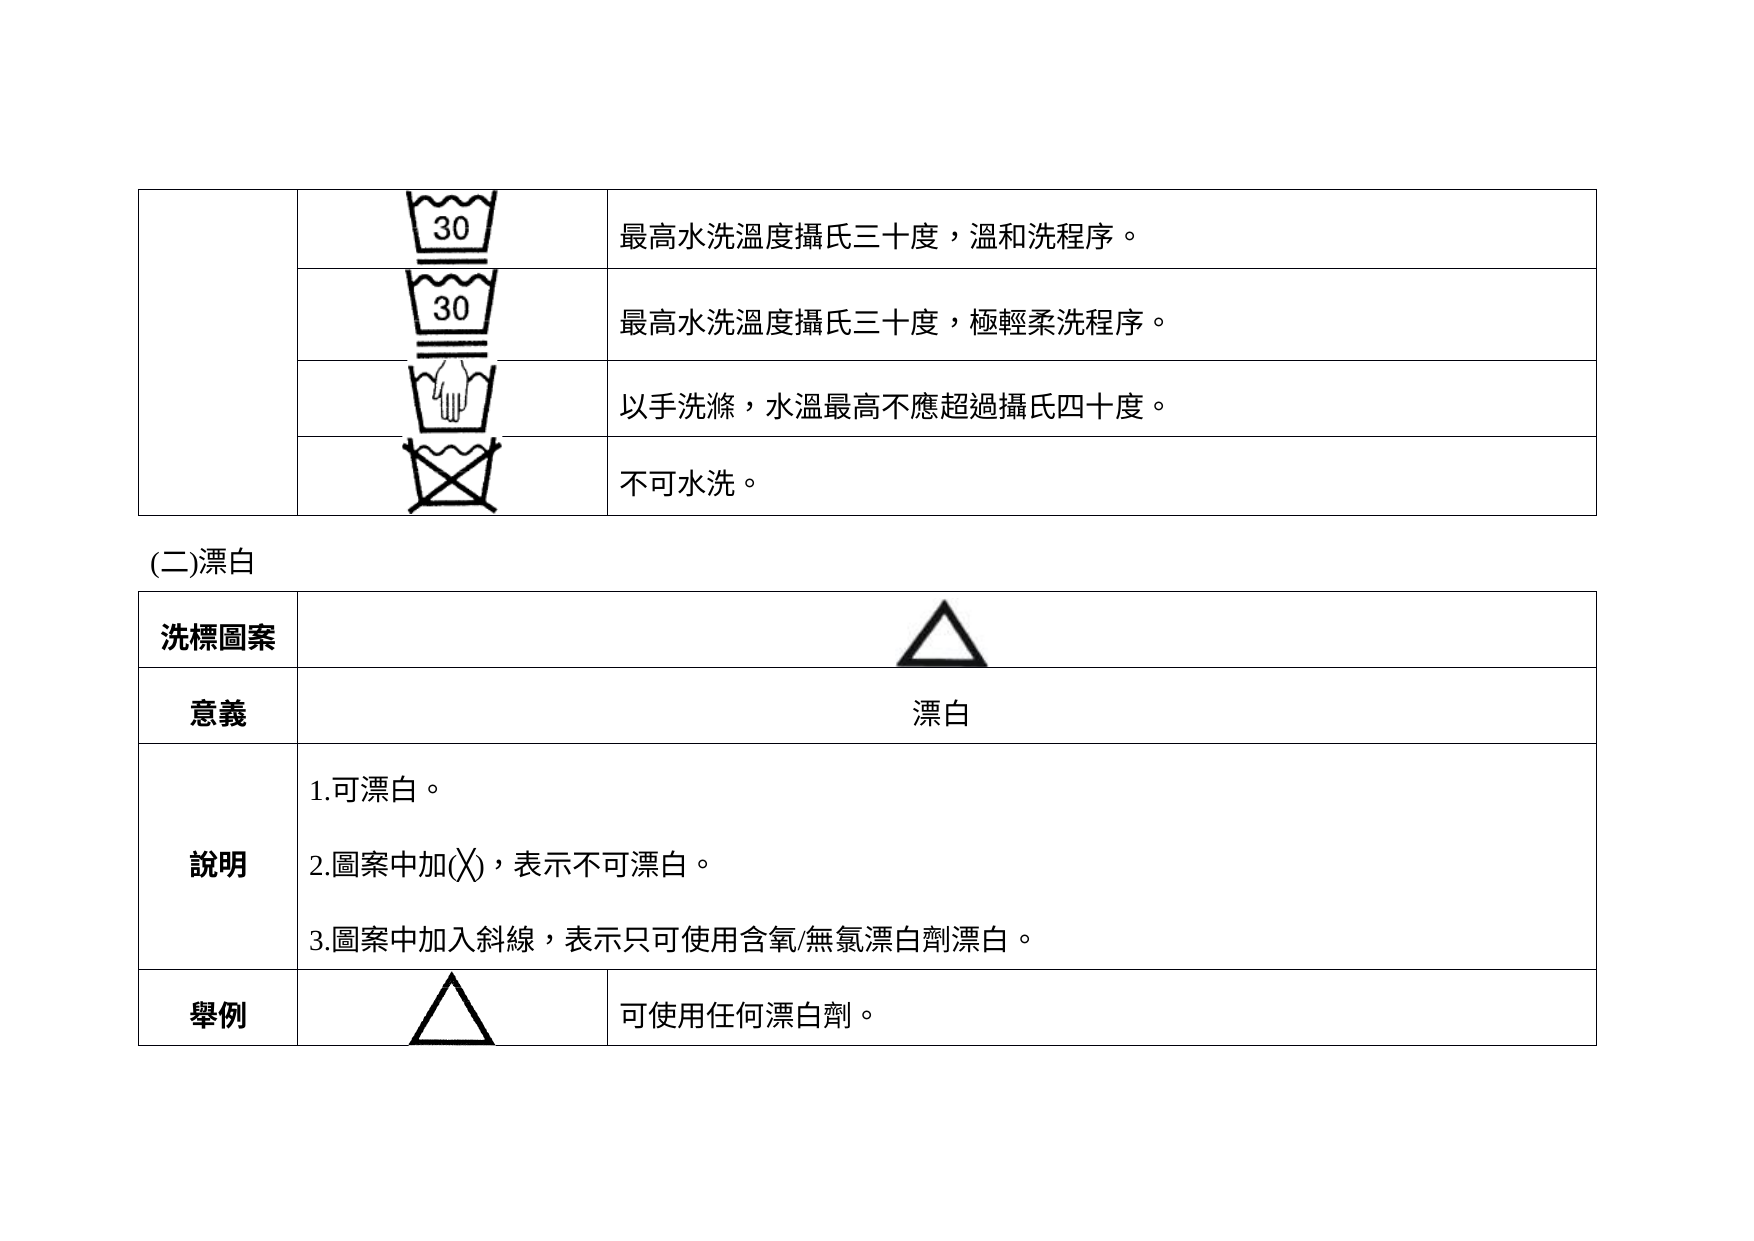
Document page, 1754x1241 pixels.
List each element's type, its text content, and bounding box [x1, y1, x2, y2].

table_cell 不可水洗。 [608, 437, 1596, 515]
table_cell 意義 [139, 668, 297, 743]
picture [405, 190, 498, 267]
table_cell 1.可漂白。 2.圖案中加(╳)，表示不可漂白。 3.圖案中加入斜線，表示只可使用含氧/無氯漂白劑漂白。 [298, 744, 1596, 969]
picture [895, 598, 989, 667]
table_cell [500, 269, 607, 360]
table_cell [496, 970, 607, 1045]
table_cell [298, 437, 607, 515]
picture [402, 436, 503, 514]
table_cell 舉例 [139, 970, 297, 1045]
table_cell [139, 190, 297, 515]
text (二)漂白 [150, 516, 1604, 591]
table_cell 可使用任何漂白劑。 [608, 970, 1596, 1045]
table_header [298, 592, 1596, 667]
table_cell 說明 [139, 744, 297, 969]
table_cell [298, 269, 404, 360]
table_cell [298, 361, 607, 436]
picture [404, 269, 500, 435]
table_header 洗標圖案 [139, 592, 297, 667]
table_cell 最高水洗溫度攝氏三十度，極輕柔洗程序。 [608, 269, 1596, 360]
table_cell 最高水洗溫度攝氏三十度，溫和洗程序。 [608, 190, 1596, 268]
picture [408, 970, 496, 1046]
table_cell [298, 190, 607, 268]
table_cell 以手洗滌，水溫最高不應超過攝氏四十度。 [608, 361, 1596, 436]
table_cell 漂白 [298, 668, 1596, 743]
table_cell [298, 970, 408, 1045]
